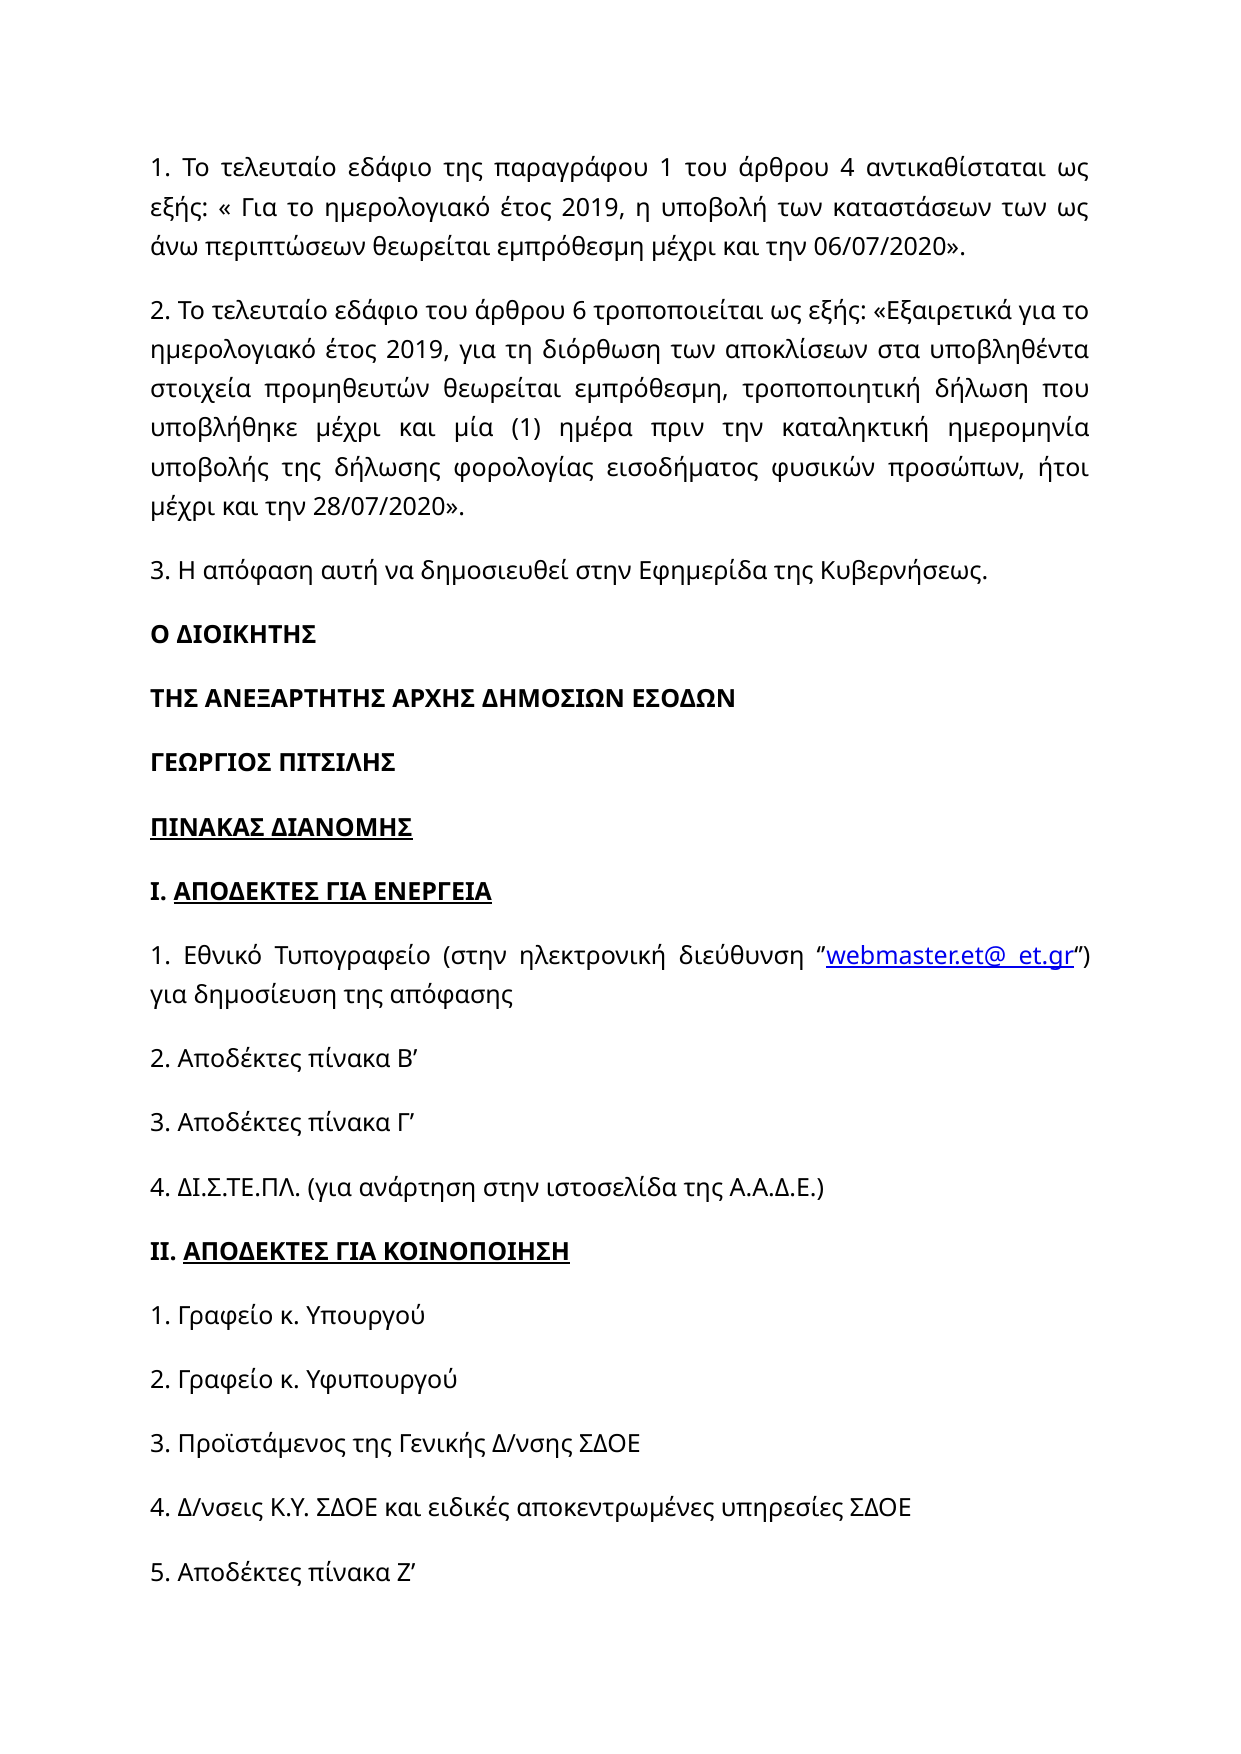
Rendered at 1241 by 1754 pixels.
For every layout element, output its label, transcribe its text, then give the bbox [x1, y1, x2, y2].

text ΠΙΝΑΚΑΣ ΔΙΑΝΟΜΗΣ [150, 809, 1090, 843]
text 2. Γραφείο κ. Υφυπουργού [150, 1362, 1090, 1396]
text 3. Προϊστάμενος της Γενικής Δ/νσης ΣΔΟΕ [150, 1426, 1090, 1460]
text 4. Δ/νσεις Κ.Υ. ΣΔΟΕ και ειδικές αποκεντρωμένες υπηρεσίες ΣΔΟΕ [150, 1490, 1090, 1524]
text 3. Η απόφαση αυτή να δημοσιευθεί στην Εφημερίδα της Κυβερνήσεως. [150, 552, 1090, 587]
text ΓΕΩΡΓΙΟΣ ΠΙΤΣΙΛΗΣ [150, 745, 1090, 779]
text 4. ΔΙ.Σ.ΤΕ.ΠΛ. (για ανάρτηση στην ιστοσελίδα της Α.Α.Δ.Ε.) [150, 1169, 1090, 1203]
text 5. Αποδέκτες πίνακα Ζ’ [150, 1554, 1090, 1588]
text Ο ΔΙΟΙΚΗΤΗΣ [150, 617, 1090, 651]
text 1. Το τελευταίο εδάφιο της παραγράφου 1 του άρθρου 4 αντικαθίσταται ως εξής: « Για το ημερολογιακό έτος 2019, η υποβολή των καταστάσεων των ως άνω περιπτώσεων θεωρείται εμπρόθεσμη μέχρι και την 06/07/2020». [150, 150, 1090, 262]
text 1. Γραφείο κ. Υπουργού [150, 1297, 1090, 1332]
text 3. Αποδέκτες πίνακα Γ’ [150, 1105, 1090, 1139]
text 2. Αποδέκτες πίνακα Β’ [150, 1041, 1090, 1075]
text Ι. ΑΠΟΔΕΚΤΕΣ ΓΙΑ ΕΝΕΡΓΕΙΑ [150, 873, 1090, 907]
text ΙΙ. ΑΠΟΔΕΚΤΕΣ ΓΙΑ ΚΟΙΝΟΠΟΙΗΣΗ [150, 1233, 1090, 1267]
text 1. Εθνικό Τυπογραφείο (στην ηλεκτρονική διεύθυνση ‘’webmaster.et@ et.gr‘’) για δημοσίευση της απόφασης [150, 937, 1090, 1011]
text 2. Το τελευταίο εδάφιο του άρθρου 6 τροποποιείται ως εξής: «Εξαιρετικά για το ημερολογιακό έτος 2019, για τη διόρθωση των αποκλίσεων στα υποβληθέντα στοιχεία προμηθευτών θεωρείται εμπρόθεσμη, τροποποιητική δήλωση που υποβλήθηκε μέχρι και μία (1) ημέρα πριν την καταληκτική ημερομηνία υποβολής της δήλωσης φορολογίας εισοδήματος φυσικών προσώπων, ήτοι μέχρι και την 28/07/2020». [150, 292, 1090, 522]
text ΤΗΣ ΑΝΕΞΑΡΤΗΤΗΣ ΑΡΧΗΣ ΔΗΜΟΣΙΩΝ ΕΣΟΔΩΝ [150, 681, 1090, 715]
